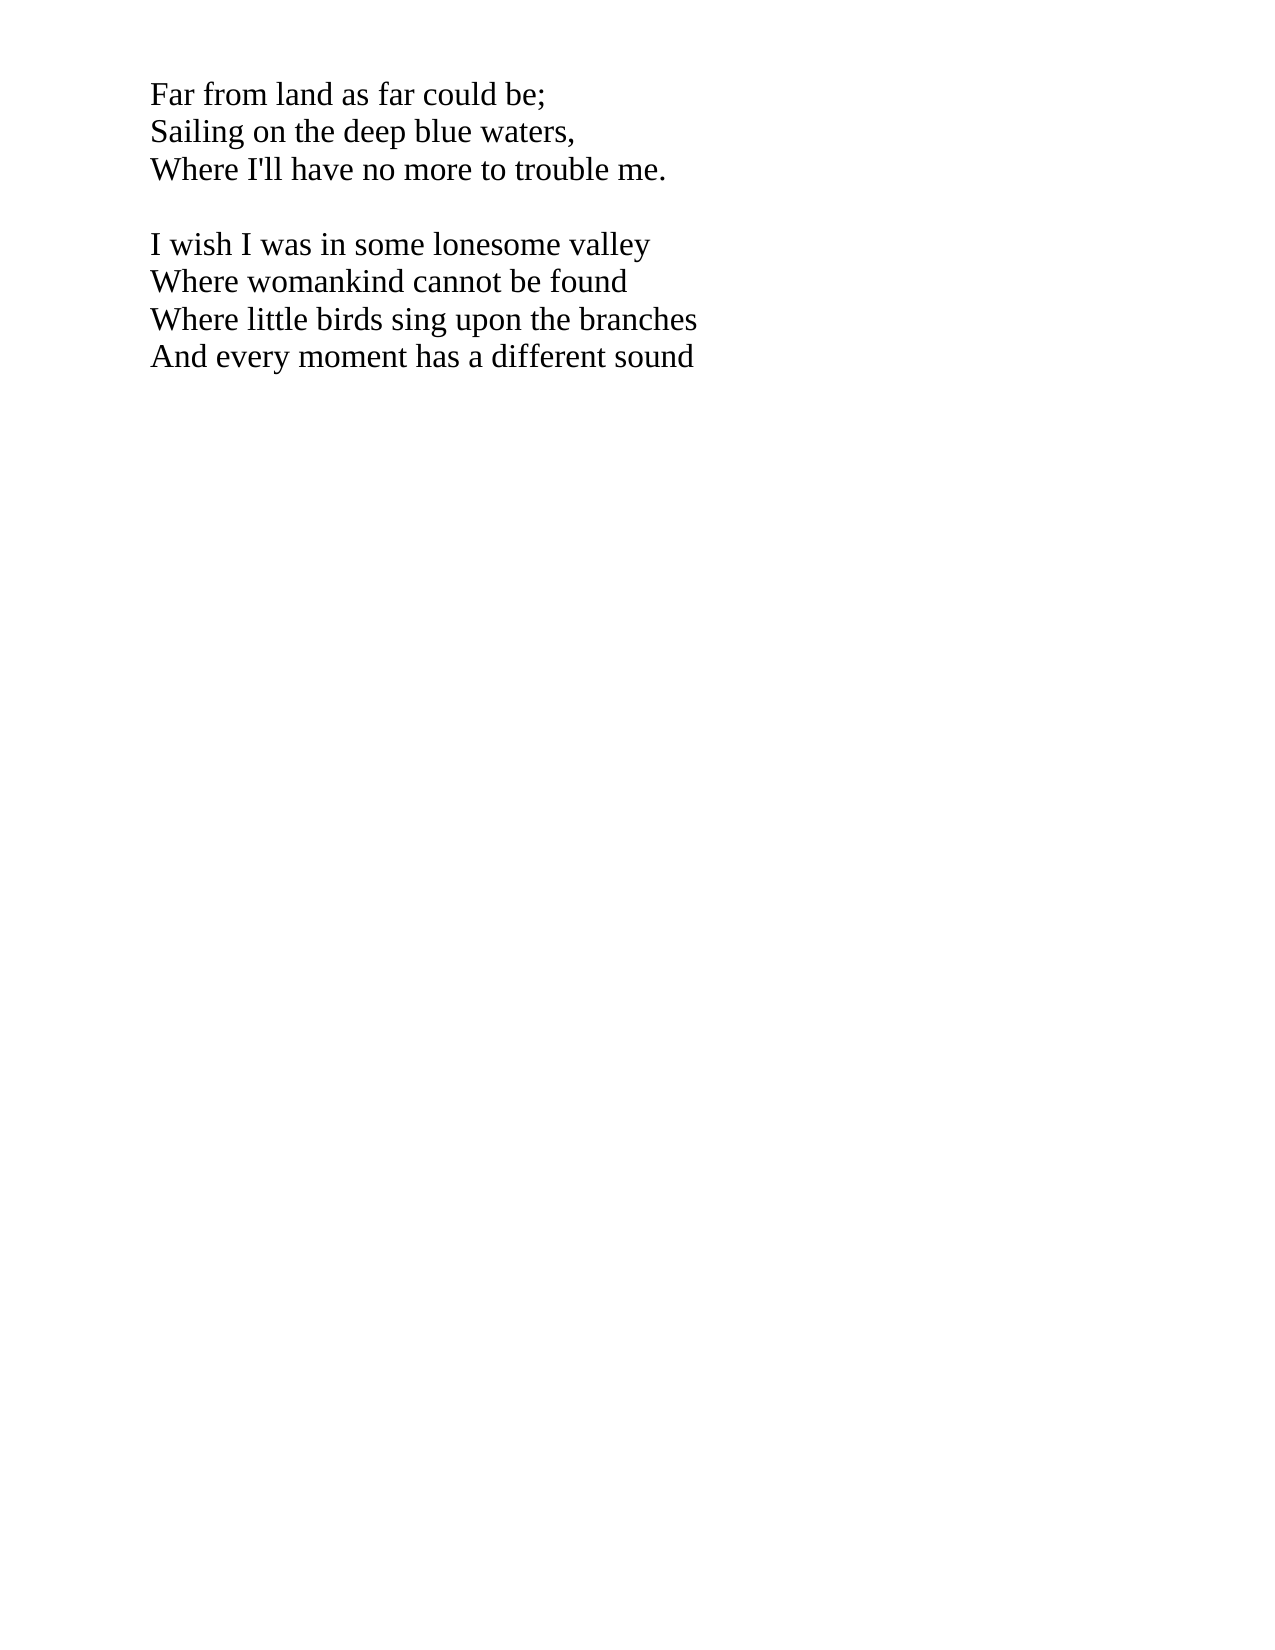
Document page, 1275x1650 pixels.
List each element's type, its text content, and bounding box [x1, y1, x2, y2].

text Where I'll have no more to trouble me. [150, 150, 1125, 187]
text I wish I was in some lonesome valley [150, 225, 1125, 262]
text Far from land as far could be; [150, 75, 1125, 112]
text Sailing on the deep blue waters, [150, 112, 1125, 150]
text Where little birds sing upon the branches [150, 300, 1125, 337]
text And every moment has a different sound [150, 337, 1125, 375]
text Where womankind cannot be found [150, 262, 1125, 300]
